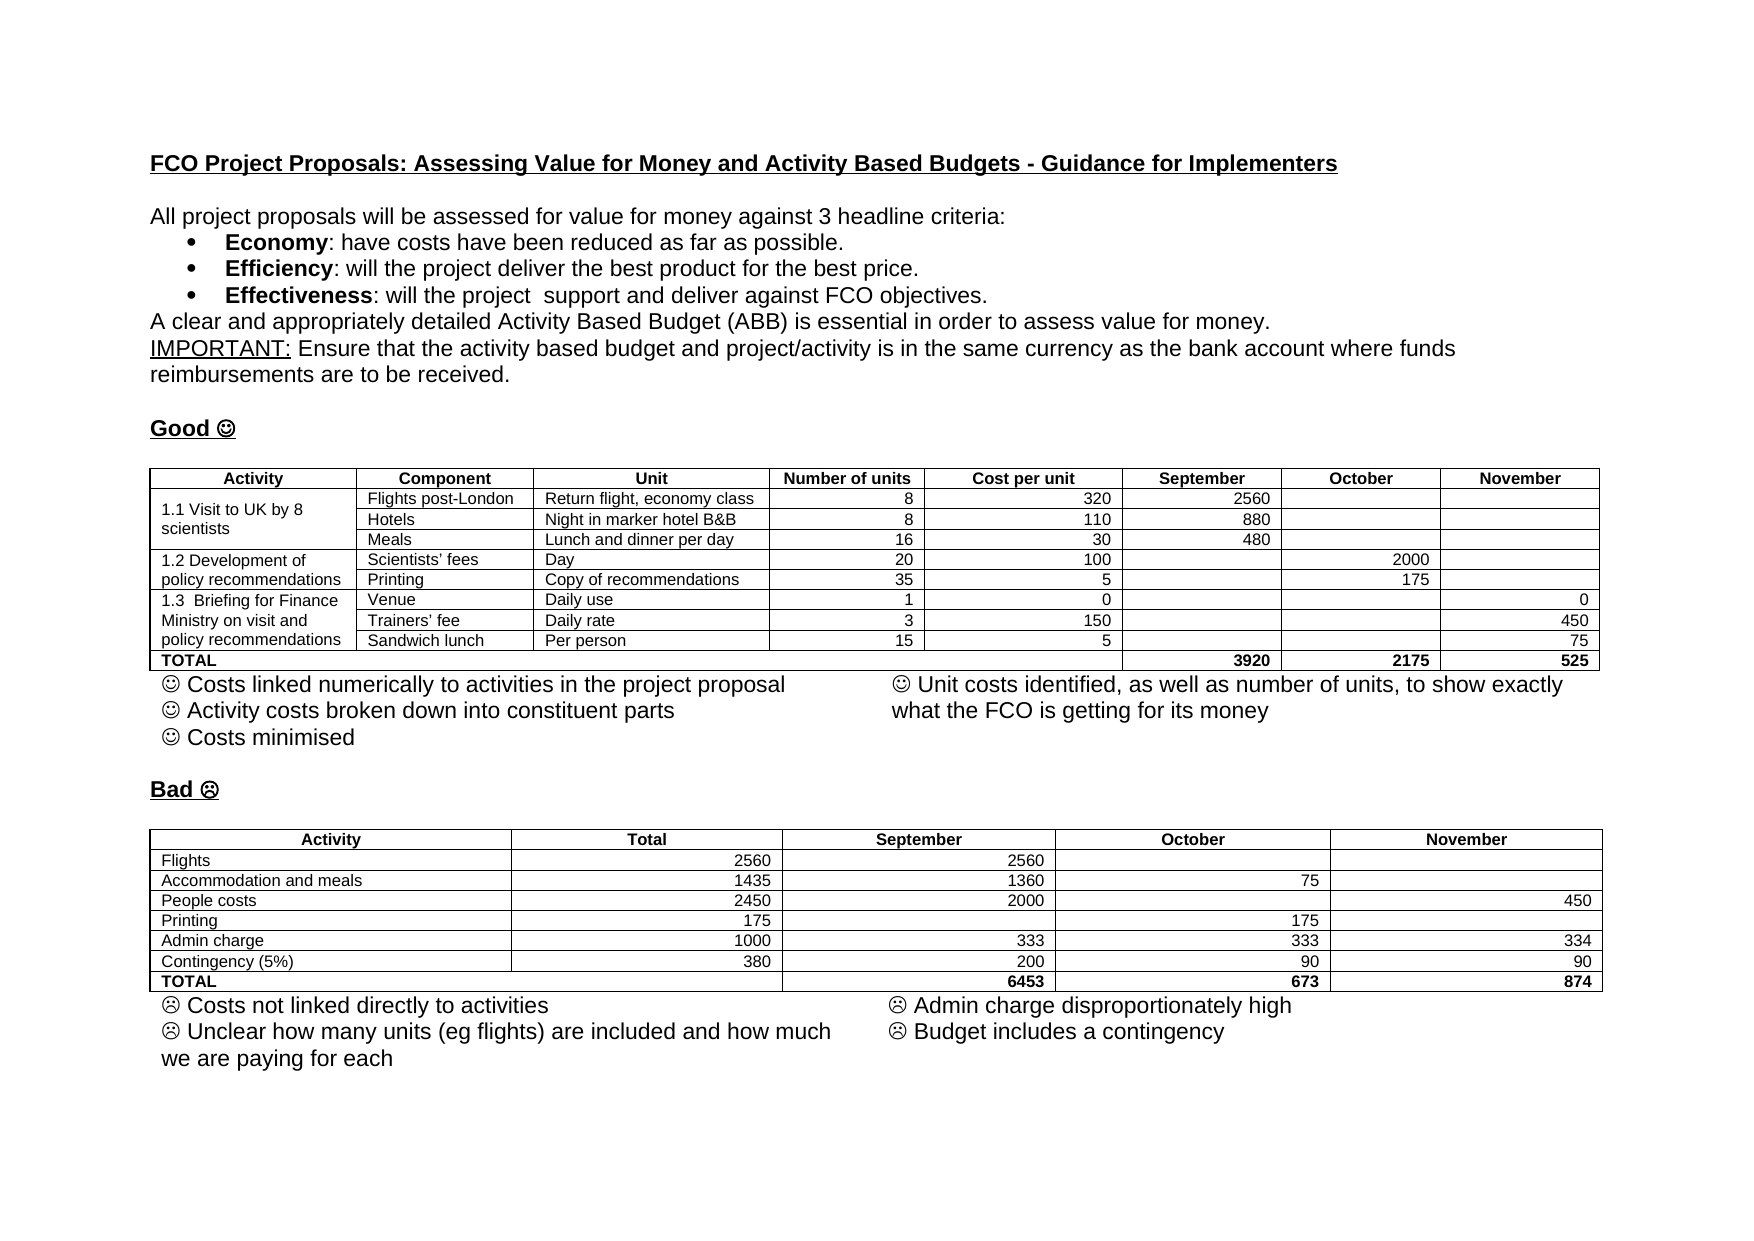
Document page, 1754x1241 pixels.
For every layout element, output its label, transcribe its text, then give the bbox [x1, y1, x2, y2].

table_cell 8 [770, 489, 924, 508]
list Efficiency: will the project deliver the best product for the best price. [187, 255, 1604, 282]
table_cell 3 [770, 610, 924, 629]
table_cell TOTAL [151, 651, 1122, 670]
table_cell Contingency (5%) [151, 951, 511, 971]
table_cell 75 [1056, 871, 1330, 890]
table_cell  Admin charge disproportionately high  Budget includes a contingency [877, 992, 1603, 1071]
table_cell [1441, 509, 1599, 528]
table_cell 673 [1056, 972, 1330, 991]
table_header Number of units [770, 469, 924, 488]
text All project proposals will be assessed for value for money against 3 headline criteria: [150, 203, 1604, 229]
table_cell 110 [925, 509, 1122, 528]
table_cell 175 [1056, 911, 1330, 930]
table_cell Copy of recommendations [534, 570, 769, 589]
table_cell Trainers’ fee [357, 610, 533, 629]
table_cell 2560 [1123, 489, 1281, 508]
table_header November [1331, 830, 1602, 849]
text FCO Project Proposals: Assessing Value for Money and Activity Based Budgets - Guidance for Implementers [150, 150, 1604, 176]
table_header September [1123, 469, 1281, 488]
table_cell Lunch and dinner per day [534, 530, 769, 549]
table_cell Venue [357, 590, 533, 609]
table_cell Meals [357, 530, 533, 549]
table_cell 880 [1123, 509, 1281, 528]
table_cell Return flight, economy class [534, 489, 769, 508]
table_cell 90 [1331, 951, 1602, 971]
table_cell 2560 [783, 850, 1055, 869]
table_cell [1123, 610, 1281, 629]
table_cell 1 [770, 590, 924, 609]
table_cell 0 [925, 590, 1122, 609]
table_cell 874 [1331, 972, 1602, 991]
table_cell 2000 [783, 891, 1055, 910]
table_cell 1435 [512, 871, 782, 890]
table_cell 380 [512, 951, 782, 971]
table_cell Night in marker hotel B&B [534, 509, 769, 528]
table_header October [1282, 469, 1440, 488]
table_cell [1441, 550, 1599, 569]
table_cell 1.3 Briefing for Finance Ministry on visit and policy recommendations [151, 590, 356, 650]
text Bad  [150, 776, 1604, 803]
text Good  [150, 415, 1604, 442]
table_header September [783, 830, 1055, 849]
table_cell Scientists’ fees [357, 550, 533, 569]
table_cell  Costs linked numerically to activities in the project proposal  Activity costs broken down into constituent parts  Costs minimised [150, 671, 880, 750]
table_cell [1441, 489, 1599, 508]
table_cell [1282, 509, 1440, 528]
table_cell [1282, 530, 1440, 549]
text A clear and appropriately detailed Activity Based Budget (ABB) is essential in order to assess value for money. [150, 308, 1604, 334]
table_cell [1331, 871, 1602, 890]
table_cell [1056, 850, 1330, 869]
table_cell 480 [1123, 530, 1281, 549]
table_cell 0 [1441, 590, 1599, 609]
table_cell 90 [1056, 951, 1330, 971]
table_cell 525 [1441, 651, 1599, 670]
table_cell Day [534, 550, 769, 569]
table_cell [1282, 489, 1440, 508]
table_header Total [512, 830, 782, 849]
table_header November [1441, 469, 1599, 488]
table_cell 35 [770, 570, 924, 589]
table_cell 3920 [1123, 651, 1281, 670]
table_header Component [357, 469, 533, 488]
table_cell 334 [1331, 931, 1602, 950]
table_cell Flights post-London [357, 489, 533, 508]
text IMPORTANT: Ensure that the activity based budget and project/activity is in the same currency as the bank account where funds reimbursements are to be received. [150, 334, 1604, 387]
table_cell Flights [151, 850, 511, 869]
table_cell 5 [925, 570, 1122, 589]
list Economy: have costs have been reduced as far as possible. [187, 229, 1604, 255]
table_header October [1056, 830, 1330, 849]
table_cell [1282, 610, 1440, 629]
table_cell [1123, 570, 1281, 589]
table_cell 175 [512, 911, 782, 930]
table_cell 16 [770, 530, 924, 549]
table_cell 450 [1331, 891, 1602, 910]
table_header Cost per unit [925, 469, 1122, 488]
table_cell Printing [151, 911, 511, 930]
table_cell 2000 [1282, 550, 1440, 569]
table_cell 200 [783, 951, 1055, 971]
table_cell 175 [1282, 570, 1440, 589]
table_cell [783, 911, 1055, 930]
table_cell 1000 [512, 931, 782, 950]
table_cell 15 [770, 631, 924, 650]
table_cell 1360 [783, 871, 1055, 890]
table_cell People costs [151, 891, 511, 910]
table_cell 2450 [512, 891, 782, 910]
table_cell 2560 [512, 850, 782, 869]
table_cell 333 [783, 931, 1055, 950]
table_header Unit [534, 469, 769, 488]
table_cell [1441, 570, 1599, 589]
table_cell 2175 [1282, 651, 1440, 670]
table_cell Daily use [534, 590, 769, 609]
table_cell [1331, 850, 1602, 869]
table_cell  Unit costs identified, as well as number of units, to show exactly what the FCO is getting for its money [880, 670, 1603, 750]
table_header Activity [151, 830, 511, 849]
table_cell 8 [770, 509, 924, 528]
table_cell 1.2 Development of policy recommendations [151, 550, 356, 589]
table_cell Daily rate [534, 610, 769, 629]
table_cell [1123, 550, 1281, 569]
table_cell [1123, 590, 1281, 609]
table_cell 150 [925, 610, 1122, 629]
table_cell Hotels [357, 509, 533, 528]
table_cell 333 [1056, 931, 1330, 950]
table_cell 75 [1441, 631, 1599, 650]
table_cell Sandwich lunch [357, 631, 533, 650]
table_cell TOTAL [151, 972, 782, 991]
table_header Activity [151, 469, 356, 488]
table_cell 30 [925, 530, 1122, 549]
table_cell 20 [770, 550, 924, 569]
table_cell Accommodation and meals [151, 871, 511, 890]
table_cell 5 [925, 631, 1122, 650]
table_cell Per person [534, 631, 769, 650]
table_cell [1056, 891, 1330, 910]
table_cell [1123, 631, 1281, 650]
table_cell [1331, 911, 1602, 930]
table_cell [1441, 530, 1599, 549]
list Effectiveness: will the project support and deliver against FCO objectives. [187, 282, 1604, 308]
table_cell Admin charge [151, 931, 511, 950]
table_cell 1.1 Visit to UK by 8 scientists [151, 489, 356, 549]
table_cell 320 [925, 489, 1122, 508]
table_cell 100 [925, 550, 1122, 569]
table_cell  Costs not linked directly to activities  Unclear how many units (eg flights) are included and how much we are paying for each [150, 992, 877, 1071]
table_cell [1282, 590, 1440, 609]
table_cell [1282, 631, 1440, 650]
table_cell Printing [357, 570, 533, 589]
table_cell 6453 [783, 972, 1055, 991]
table_cell 450 [1441, 610, 1599, 629]
